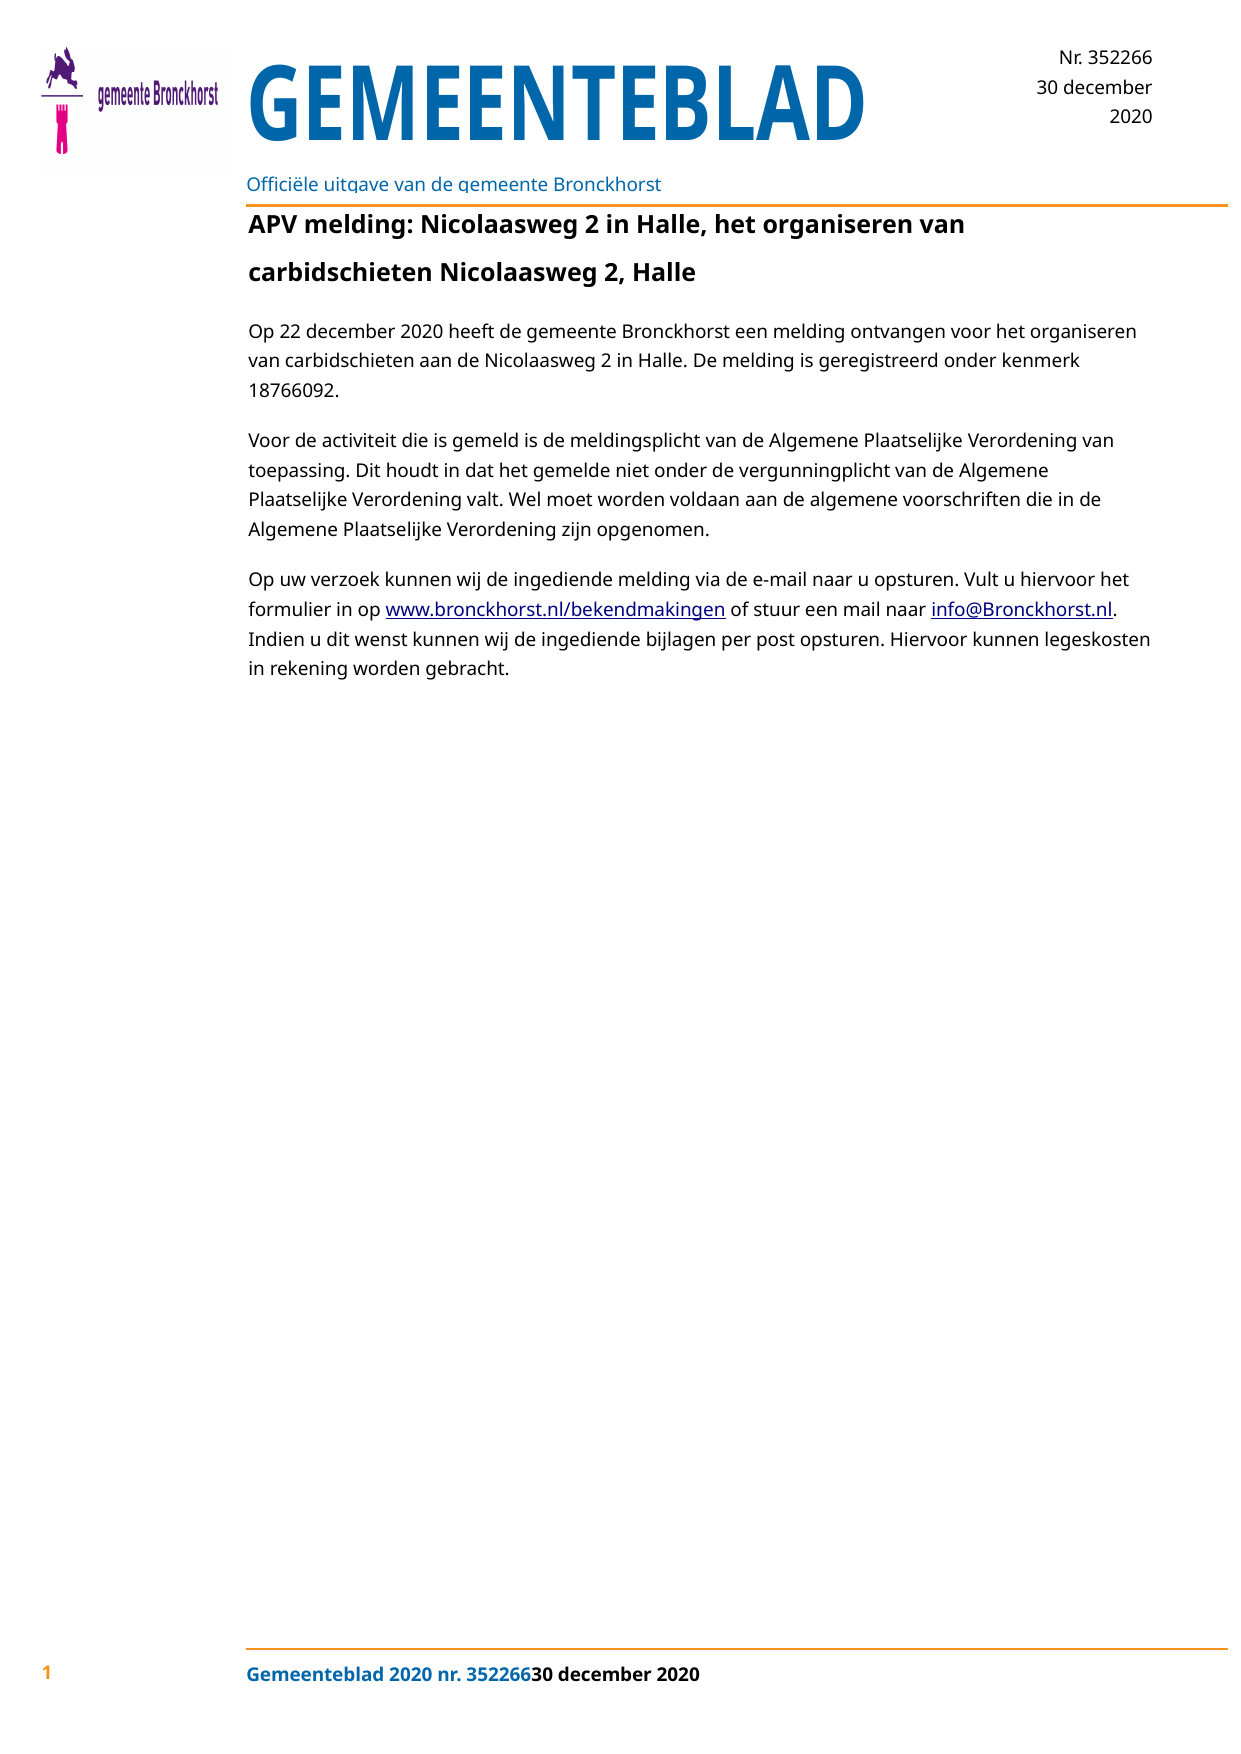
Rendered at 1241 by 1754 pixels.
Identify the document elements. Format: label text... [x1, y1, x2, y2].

text Op uw verzoek kunnen wij de ingediende melding via de e-mail naar u opsturen. Vult u hiervoor het formulier in op www.bronckhorst.nl/bekendmakingen of stuur een mail naar info@Bronckhorst.nl. Indien u dit wenst kunnen wij de ingediende bijlagen per post opsturen. Hiervoor kunnen legeskosten in rekening worden gebracht. [248, 567, 1152, 681]
text Op 22 december 2020 heeft de gemeente Bronckhorst een melding ontvangen voor het organiseren van carbidschieten aan de Nicolaasweg 2 in Halle. De melding is geregistreerd onder kenmerk 18766092. [248, 318, 1152, 403]
text Voor de activiteit die is gemeld is de meldingsplicht van de Algemene Plaatselijke Verordening van toepassing. Dit houdt in dat het gemelde niet onder de vergunningplicht van de Algemene Plaatselijke Verordening valt. Wel moet worden voldaan aan de algemene voorschriften die in de Algemene Plaatselijke Verordening zijn opgenomen. [248, 427, 1152, 542]
text APV melding: Nicolaasweg 2 in Halle, het organiseren van carbidschieten Nicolaasweg 2, Halle [248, 207, 1152, 288]
picture [41, 47, 231, 172]
